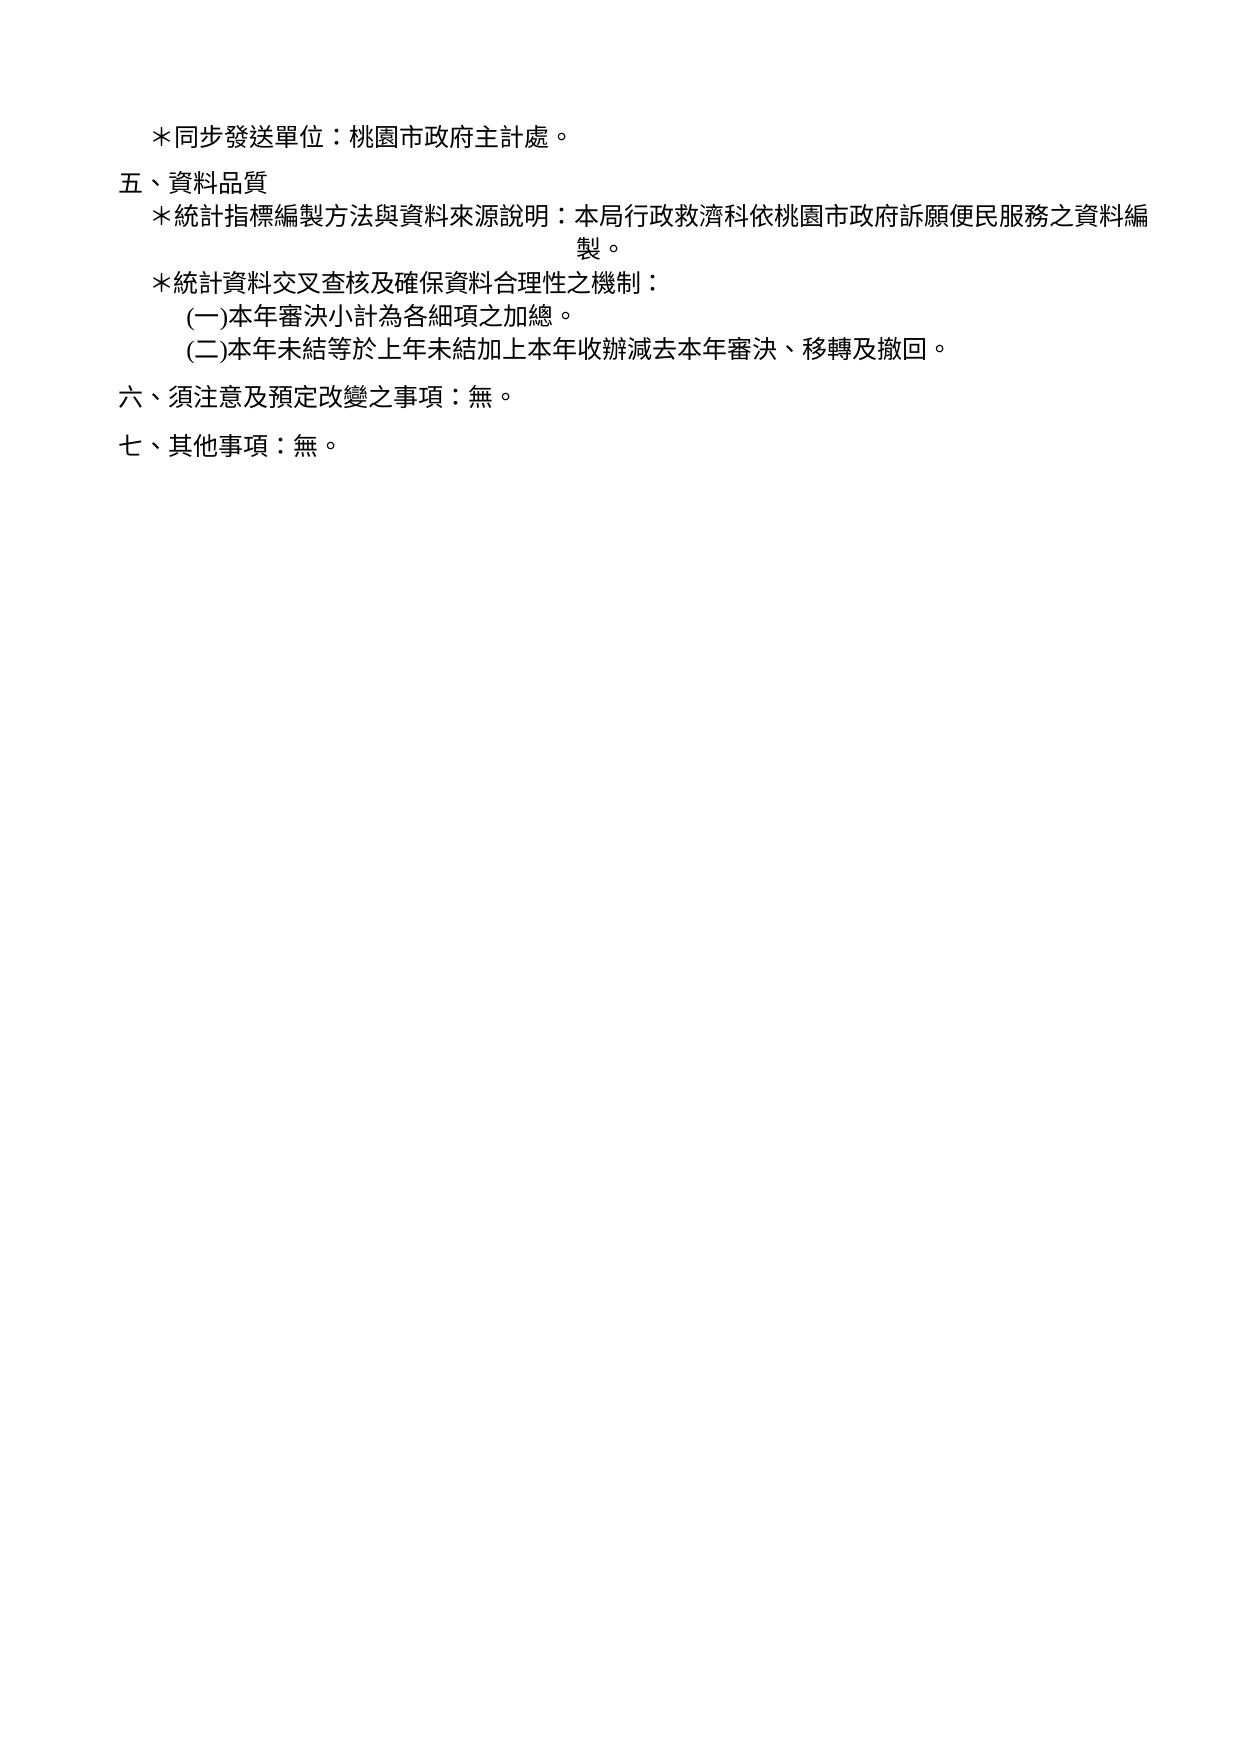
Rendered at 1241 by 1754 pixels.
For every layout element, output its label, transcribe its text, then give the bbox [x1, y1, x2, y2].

text (二)本年未結等於上年未結加上本年收辦減去本年審決、移轉及撤回。 [186, 332, 1152, 365]
text (一)本年審決小計為各細項之加總。 [186, 299, 1152, 332]
text 五、資料品質 [118, 165, 1152, 199]
text ＊統計資料交叉查核及確保資料合理性之機制： [149, 265, 1152, 299]
text 六、須注意及預定改變之事項：無。 [118, 378, 1152, 414]
text ＊統計指標編製方法與資料來源說明：本局行政救濟科依桃園市政府訴願便民服務之資料編製。 [149, 199, 1152, 265]
text 七、其他事項：無。 [118, 427, 1152, 463]
text ＊同步發送單位：桃園市政府主計處。 [149, 119, 1152, 153]
